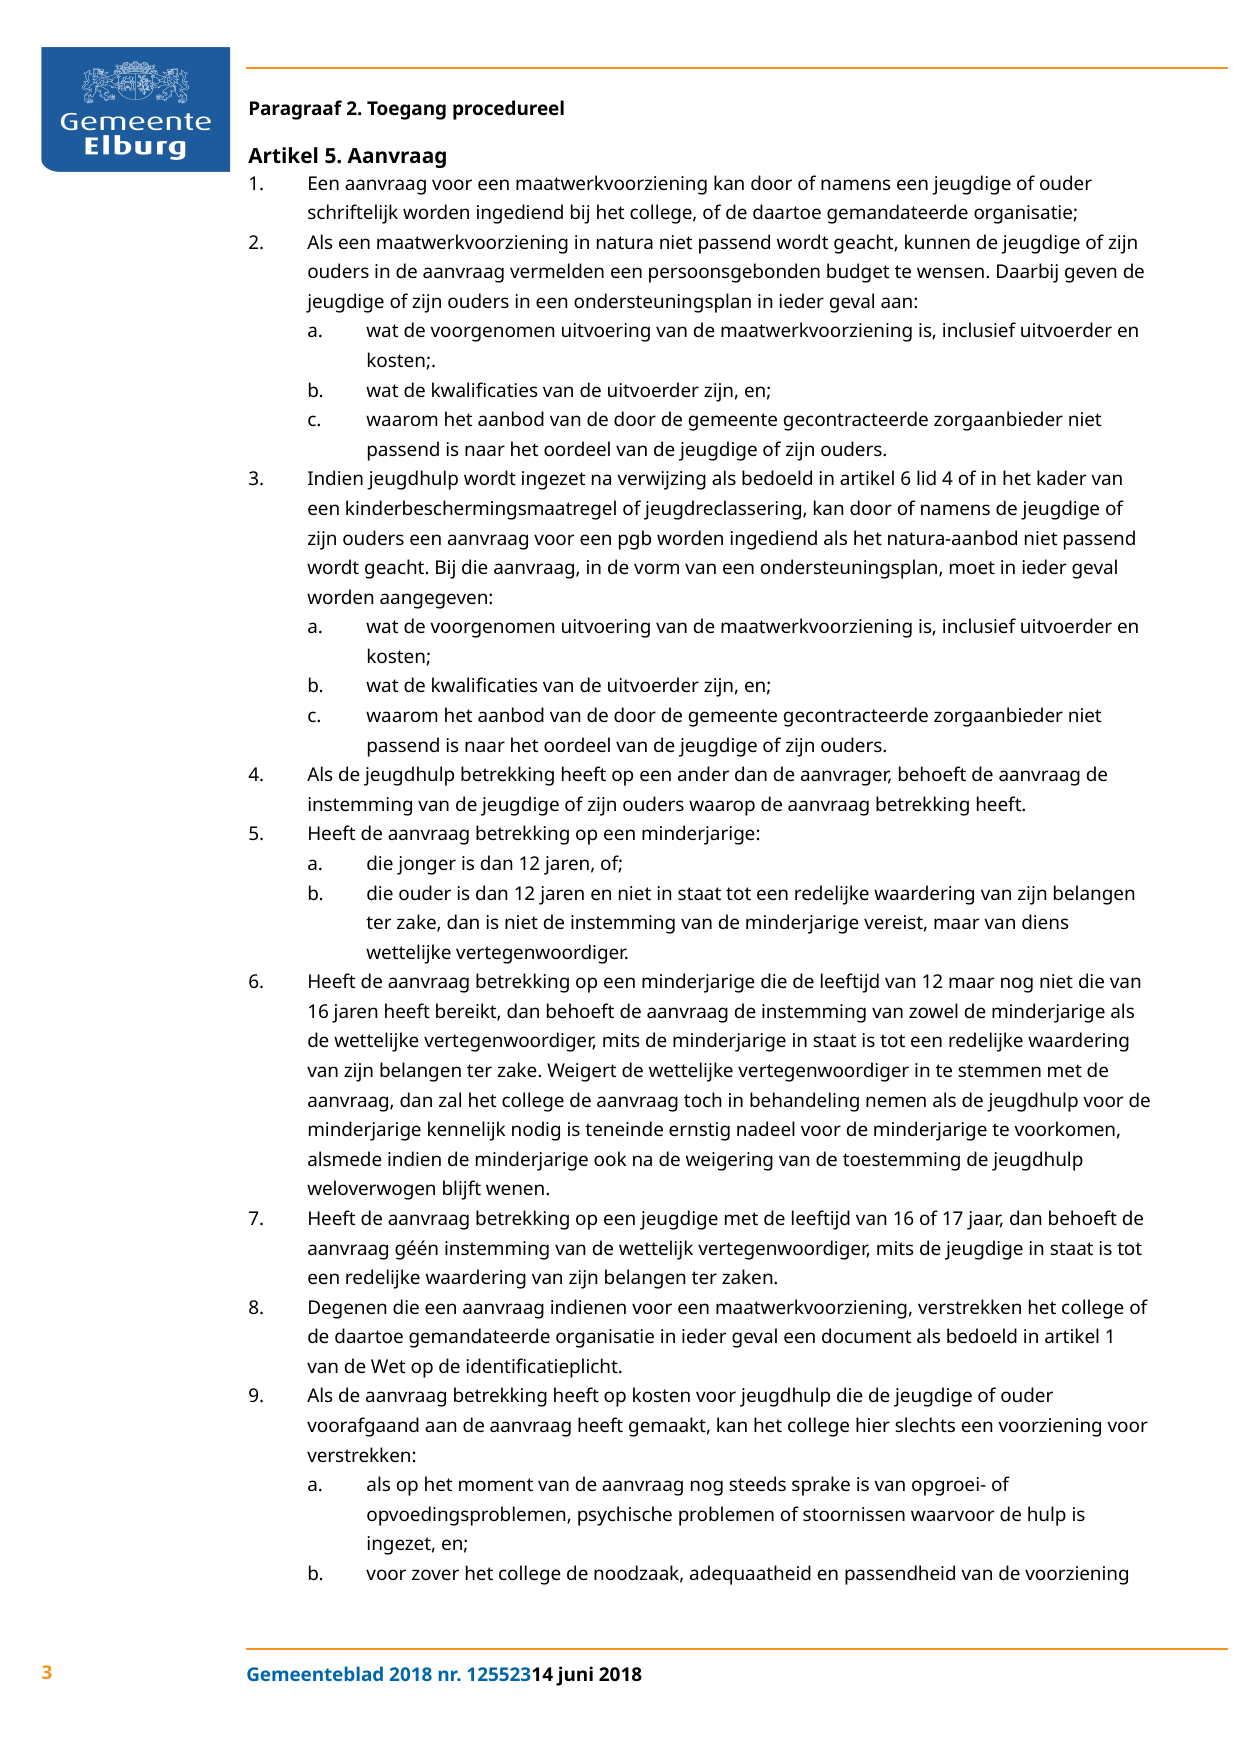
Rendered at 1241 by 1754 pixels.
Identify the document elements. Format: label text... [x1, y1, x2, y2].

text Artikel 5. Aanvraag [248, 141, 1152, 170]
list die jonger is dan 12 jaren, of; [307, 850, 1152, 876]
list waarom het aanbod van de door de gemeente gecontracteerde zorgaanbieder niet passend is naar het oordeel van de jeugdige of zijn ouders. [307, 702, 1152, 758]
list die ouder is dan 12 jaren en niet in staat tot een redelijke waardering van zijn belangen ter zake, dan is niet de instemming van de minderjarige vereist, maar van diens wettelijke vertegenwoordiger. [307, 880, 1152, 965]
text Paragraaf 2. Toegang procedureel [248, 95, 1152, 121]
list waarom het aanbod van de door de gemeente gecontracteerde zorgaanbieder niet passend is naar het oordeel van de jeugdige of zijn ouders. [307, 406, 1152, 462]
list wat de kwalificaties van de uitvoerder zijn, en; [307, 673, 1152, 698]
list Degenen die een aanvraag indienen voor een maatwerkvoorziening, verstrekken het college of de daartoe gemandateerde organisatie in ieder geval een document als bedoeld in artikel 1 van de Wet op de identificatieplicht. [248, 1294, 1152, 1379]
list Indien jeugdhulp wordt ingezet na verwijzing als bedoeld in artikel 6 lid 4 of in het kader van een kinderbeschermingsmaatregel of jeugdreclassering, kan door of namens de jeugdige of zijn ouders een aanvraag voor een pgb worden ingediend als het natura-aanbod niet passend wordt geacht. Bij die aanvraag, in de vorm van een ondersteuningsplan, moet in ieder geval worden aangegeven: [248, 466, 1152, 610]
list Heeft de aanvraag betrekking op een minderjarige die de leeftijd van 12 maar nog niet die van 16 jaren heeft bereikt, dan behoeft de aanvraag de instemming van zowel de minderjarige als de wettelijke vertegenwoordiger, mits de minderjarige in staat is tot een redelijke waardering van zijn belangen ter zake. Weigert de wettelijke vertegenwoordiger in te stemmen met de aanvraag, dan zal het college de aanvraag toch in behandeling nemen als de jeugdhulp voor de minderjarige kennelijk nodig is teneinde ernstig nadeel voor de minderjarige te voorkomen, alsmede indien de minderjarige ook na de weigering van de toestemming de jeugdhulp weloverwogen blijft wenen. [248, 968, 1152, 1201]
picture [41, 47, 231, 172]
list Een aanvraag voor een maatwerkvoorziening kan door of namens een jeugdige of ouder schriftelijk worden ingediend bij het college, of de daartoe gemandateerde organisatie; [248, 170, 1152, 225]
list Als de aanvraag betrekking heeft op kosten voor jeugdhulp die de jeugdige of ouder voorafgaand aan de aanvraag heeft gemaakt, kan het college hier slechts een voorziening voor verstrekken: [248, 1383, 1152, 1468]
list Heeft de aanvraag betrekking op een minderjarige: [248, 821, 1152, 846]
list Heeft de aanvraag betrekking op een jeugdige met de leeftijd van 16 of 17 jaar, dan behoeft de aanvraag géén instemming van de wettelijk vertegenwoordiger, mits de jeugdige in staat is tot een redelijke waardering van zijn belangen ter zaken. [248, 1205, 1152, 1290]
list als op het moment van de aanvraag nog steeds sprake is van opgroei- of opvoedingsproblemen, psychische problemen of stoornissen waarvoor de hulp is ingezet, en; [307, 1471, 1152, 1556]
list wat de voorgenomen uitvoering van de maatwerkvoorziening is, inclusief uitvoerder en kosten; [307, 613, 1152, 669]
list wat de voorgenomen uitvoering van de maatwerkvoorziening is, inclusief uitvoerder en kosten;. [307, 318, 1152, 373]
list Als de jeugdhulp betrekking heeft op een ander dan de aanvrager, behoeft de aanvraag de instemming van de jeugdige of zijn ouders waarop de aanvraag betrekking heeft. [248, 761, 1152, 817]
list Als een maatwerkvoorziening in natura niet passend wordt geacht, kunnen de jeugdige of zijn ouders in de aanvraag vermelden een persoonsgebonden budget te wensen. Daarbij geven de jeugdige of zijn ouders in een ondersteuningsplan in ieder geval aan: [248, 229, 1152, 314]
list voor zover het college de noodzaak, adequaatheid en passendheid van de voorziening [307, 1560, 1152, 1586]
list wat de kwalificaties van de uitvoerder zijn, en; [307, 377, 1152, 403]
